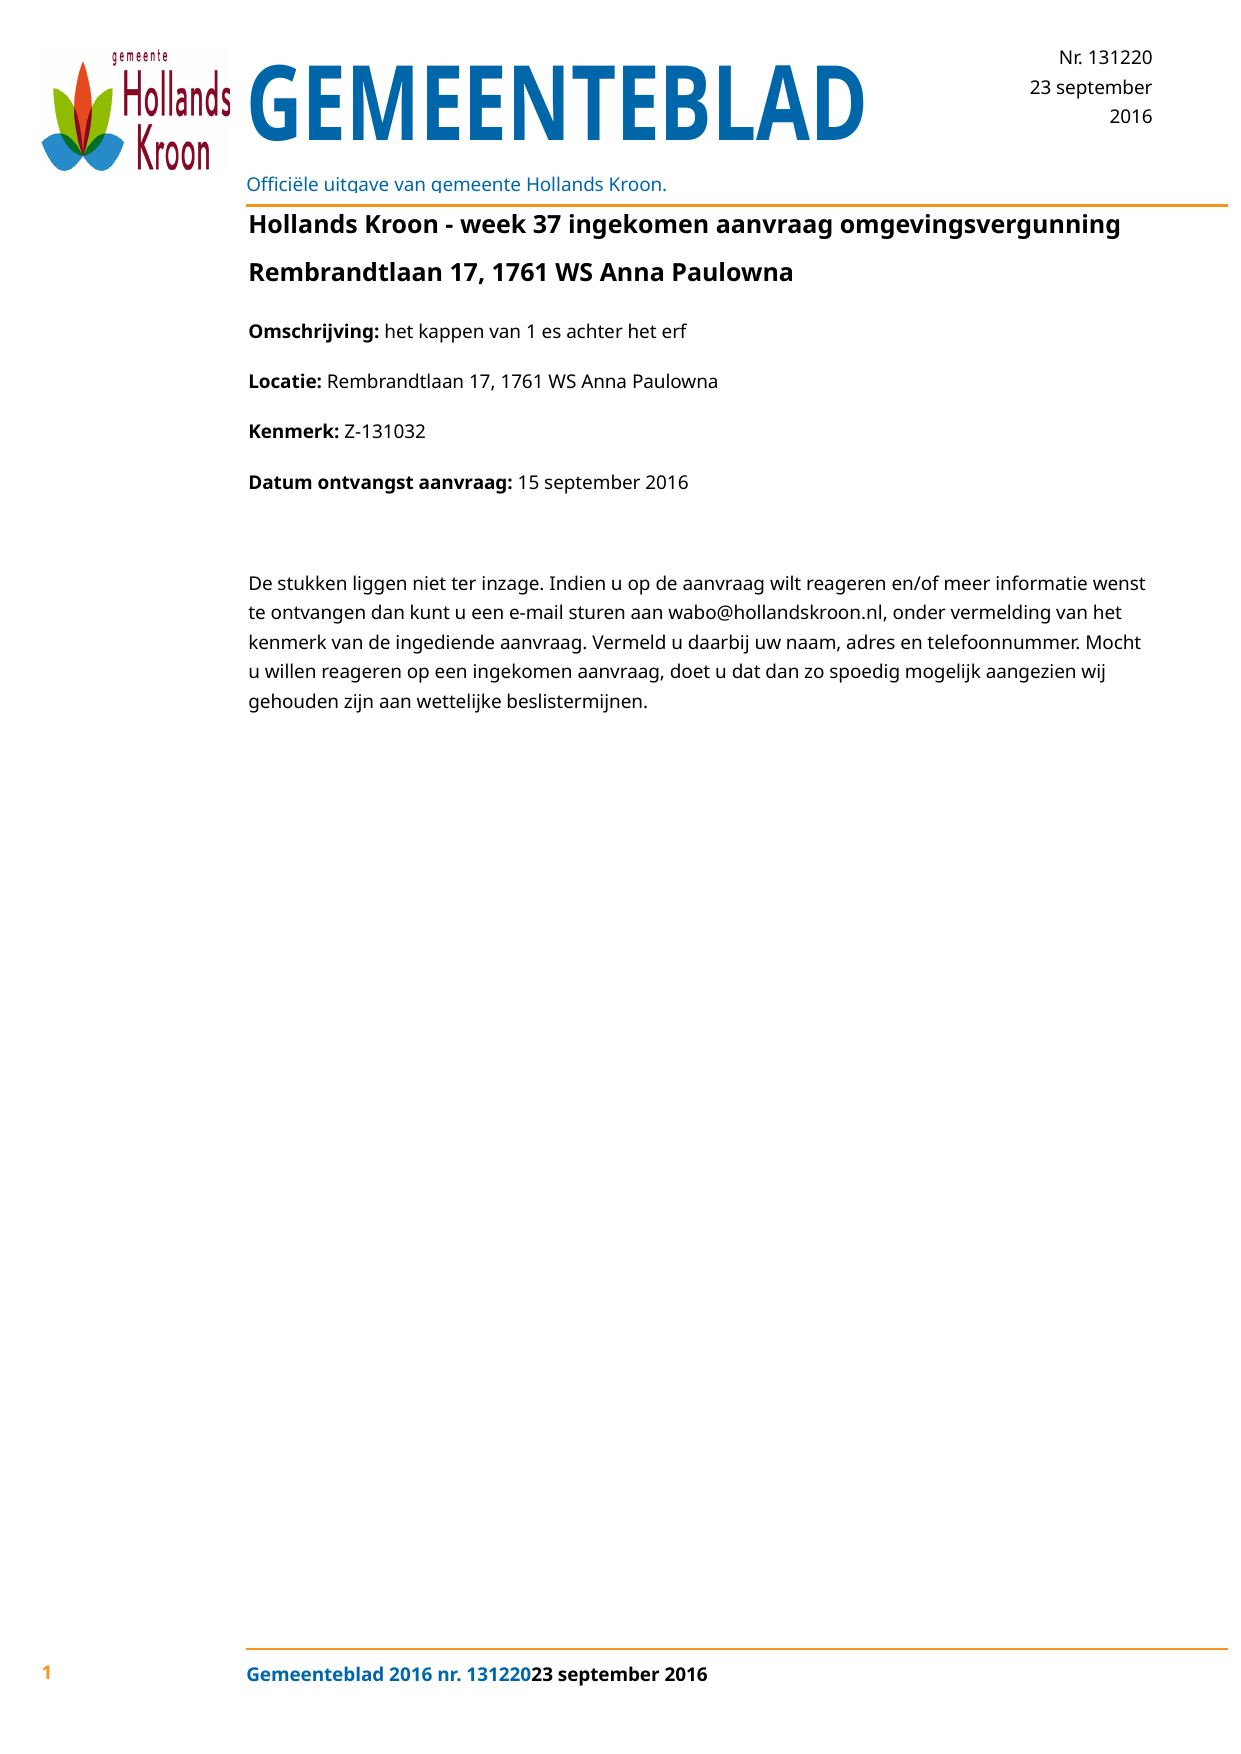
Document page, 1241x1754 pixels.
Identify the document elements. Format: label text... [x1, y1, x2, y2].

text De stukken liggen niet ter inzage. Indien u op de aanvraag wilt reageren en/of meer informatie wenst te ontvangen dan kunt u een e-mail sturen aan wabo@hollandskroon.nl, onder vermelding van het kenmerk van de ingediende aanvraag. Vermeld u daarbij uw naam, adres en telefoonnummer. Mocht u willen reageren op een ingekomen aanvraag, doet u dat dan zo spoedig mogelijk aangezien wij gehouden zijn aan wettelijke beslistermijnen. [248, 570, 1152, 714]
picture [41, 47, 231, 172]
text Hollands Kroon - week 37 ingekomen aanvraag omgevingsvergunning Rembrandtlaan 17, 1761 WS Anna Paulowna [248, 207, 1152, 288]
text Kenmerk: Z-131032 [248, 419, 1152, 444]
text Datum ontvangst aanvraag: 15 september 2016 [248, 469, 1152, 495]
text Omschrijving: het kappen van 1 es achter het erf [248, 318, 1152, 344]
text Locatie: Rembrandtlaan 17, 1761 WS Anna Paulowna [248, 368, 1152, 394]
